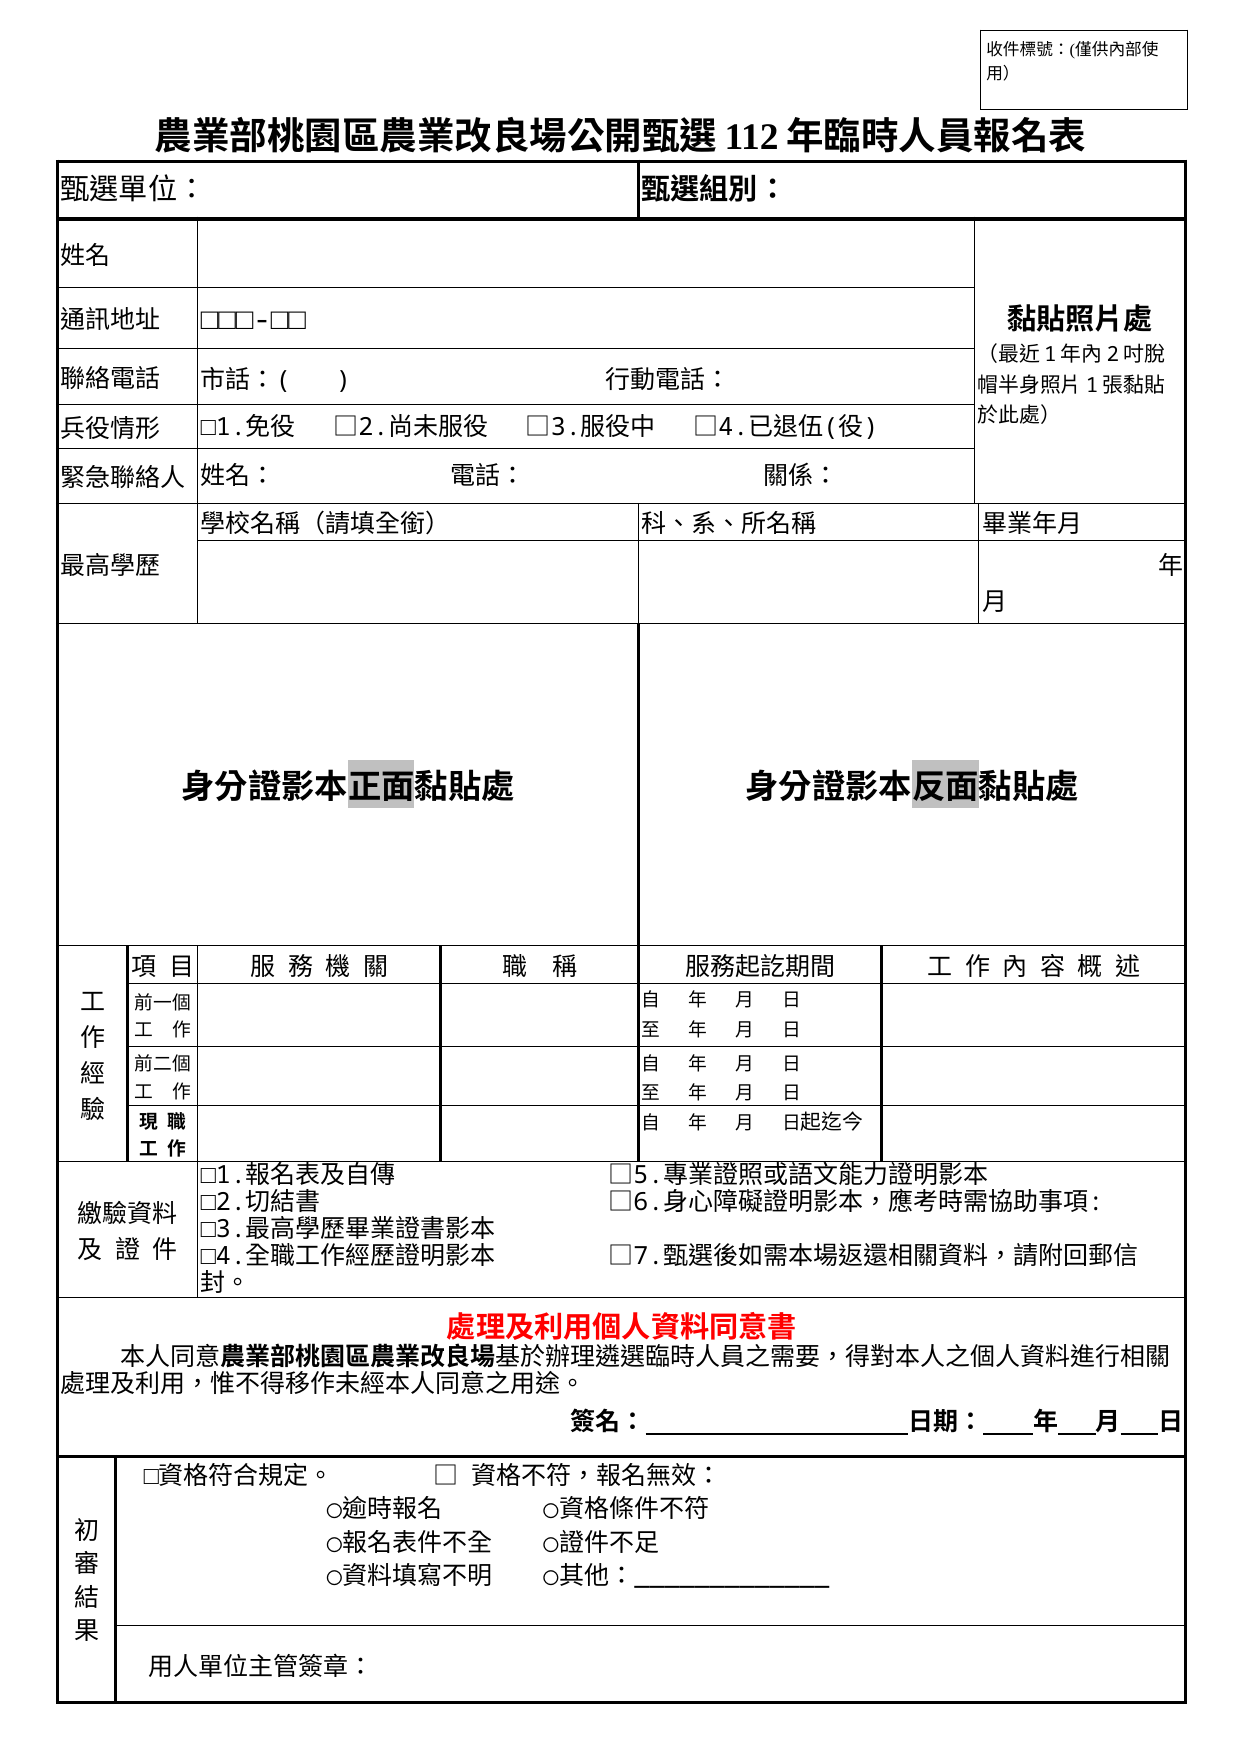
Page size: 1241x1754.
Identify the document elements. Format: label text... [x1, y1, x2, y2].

table_cell 自 年 月 日 至 年 月 日 [640, 984, 880, 1046]
table_cell 聯絡電話 [59, 349, 197, 404]
table_cell 工 作 經 驗 [59, 946, 126, 1161]
table_cell 用人單位主管簽章： [117, 1626, 1184, 1701]
table_cell [198, 221, 974, 287]
table_cell 通訊地址 [59, 288, 197, 348]
table_cell 姓名 [59, 221, 197, 287]
table_cell [883, 984, 1184, 1046]
table_cell [198, 541, 638, 622]
table_cell 前一個工 作 [129, 984, 197, 1046]
table_cell [442, 1106, 637, 1161]
table_cell 服務起訖期間 [640, 946, 880, 982]
table_header 收件標號：(僅供內部使用） [981, 31, 1187, 109]
table_cell 年 月 [979, 541, 1184, 622]
table_cell 緊急聯絡人 [59, 449, 197, 503]
table_cell 學校名稱（請填全銜） [198, 504, 638, 540]
table_cell 處理及利用個人資料同意書 本人同意農業部桃園區農業改良場基於辦理遴選臨時人員之需要，得對本人之個人資料進行相關處理及利用，惟不得移作未經本人同意之用途。 簽名： 日期： 年 月 日 [59, 1298, 1184, 1455]
table_cell 現 職 工 作 [129, 1106, 197, 1161]
table_cell □1.免役 □2.尚未服役 □3.服役中 □4.已退伍(役) [198, 405, 974, 448]
table_cell 科、系、所名稱 [639, 504, 978, 540]
table_cell [198, 1106, 439, 1161]
table_cell [198, 1047, 439, 1105]
table_cell 項 目 [129, 946, 197, 982]
table_cell 職 稱 [442, 946, 637, 982]
table_cell 黏貼照片處 （最近1年內2吋脫帽半身照片1張黏貼於此處） [975, 221, 1184, 503]
table_cell 繳驗資料 及 證 件 [59, 1162, 197, 1297]
table_cell [883, 1047, 1184, 1105]
table_cell 身分證影本反面黏貼處 [640, 624, 1184, 945]
table_cell [198, 984, 439, 1046]
table_cell [883, 1106, 1184, 1161]
table_cell 工 作 內 容 概 述 [883, 946, 1184, 982]
table_cell □1.報名表及自傳 □5.專業證照或語文能力證明影本 □2.切結書 □6.身心障礙證明影本，應考時需協助事項: □3.最高學歷畢業證書影本 □4.全職工作經歷證明影本 □7.甄選後如需本場返還相關資料，請附回郵信封。 [198, 1162, 1184, 1297]
table_cell 市話：( ) 行動電話： [198, 349, 974, 404]
table_cell 身分證影本正面黏貼處 [59, 624, 637, 945]
table_cell 畢業年月 [979, 504, 1184, 540]
table_cell 兵役情形 [59, 405, 197, 448]
table_header 甄選組別： [640, 163, 1184, 217]
table_header 甄選單位： [59, 163, 637, 217]
table_cell □□□-□□ [198, 288, 974, 348]
table_cell 前二個工 作 [129, 1047, 197, 1105]
table_cell □資格符合規定。 □ 資格不符，報名無效： 〇逾時報名 〇資格條件不符 〇報名表件不全 〇證件不足 〇資料填寫不明 〇其他：_____________ [117, 1458, 1184, 1624]
table_cell [442, 984, 637, 1046]
table_cell 自 年 月 日起迄今 [640, 1106, 880, 1161]
table_cell 自 年 月 日 至 年 月 日 [640, 1047, 880, 1105]
table_cell 初 審 結 果 [59, 1458, 114, 1701]
table_cell 姓名： 電話： 關係： [198, 449, 974, 503]
table_cell [442, 1047, 637, 1105]
table_cell [639, 541, 978, 622]
text 農業部桃園區農業改良場公開甄選112年臨時人員報名表 [59, 109, 1181, 159]
table_cell 服 務 機 關 [198, 946, 439, 982]
table_cell 最高學歷 [59, 504, 197, 622]
